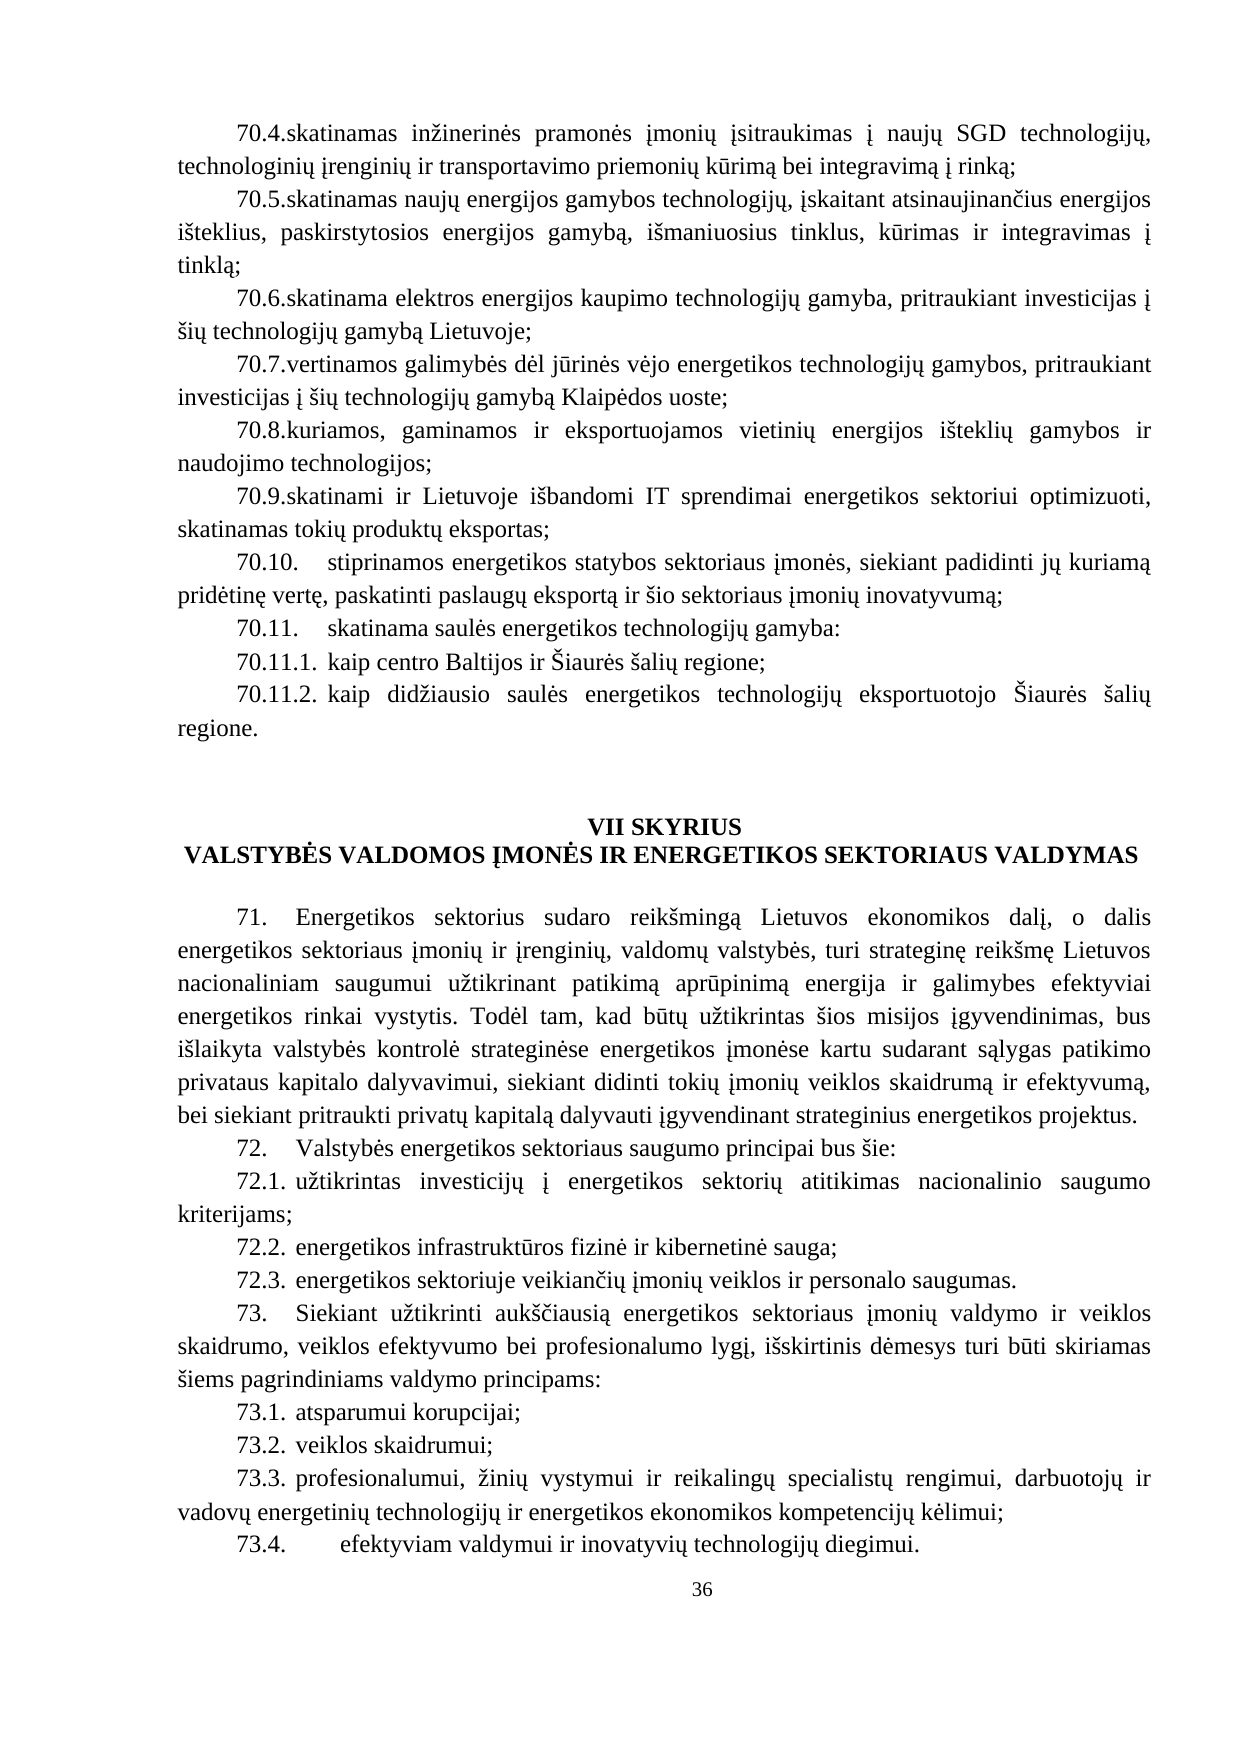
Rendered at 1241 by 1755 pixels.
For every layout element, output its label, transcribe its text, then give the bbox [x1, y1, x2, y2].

text 70.4. skatinamas inžinerinės pramonės įmonių įsitraukimas į naujų SGD technologijų, technologinių įrenginių ir transportavimo priemonių kūrimą bei integravimą į rinką; [177, 118, 1152, 180]
text 73.4. efektyviam valdymui ir inovatyvių technologijų diegimui. [177, 1529, 1152, 1558]
text 70.9. skatinami ir Lietuvoje išbandomi IT sprendimai energetikos sektoriui optimizuoti, skatinamas tokių produktų eksportas; [177, 481, 1152, 543]
text 70.6. skatinama elektros energijos kaupimo technologijų gamyba, pritraukiant investicijas į šių technologijų gamybą Lietuvoje; [177, 283, 1152, 345]
text 70.11.2. kaip didžiausio saulės energetikos technologijų eksportuotojo Šiaurės šalių regione. [177, 679, 1152, 741]
text 71. Energetikos sektorius sudaro reikšmingą Lietuvos ekonomikos dalį, o dalis energetikos sektoriaus įmonių ir įrenginių, valdomų valstybės, turi strateginę reikšmę Lietuvos nacionaliniam saugumui užtikrinant patikimą aprūpinimą energija ir galimybes efektyviai energetikos rinkai vystytis. Todėl tam, kad būtų užtikrintas šios misijos įgyvendinimas, bus išlaikyta valstybės kontrolė strateginėse energetikos įmonėse kartu sudarant sąlygas patikimo privataus kapitalo dalyvavimui, siekiant didinti tokių įmonių veiklos skaidrumą ir efektyvumą, bei siekiant pritraukti privatų kapitalą dalyvauti įgyvendinant strateginius energetikos projektus. [177, 902, 1152, 1129]
text 70.5. skatinamas naujų energijos gamybos technologijų, įskaitant atsinaujinančius energijos išteklius, paskirstytosios energijos gamybą, išmaniuosius tinklus, kūrimas ir integravimas į tinklą; [177, 184, 1152, 279]
text 70.7. vertinamos galimybės dėl jūrinės vėjo energetikos technologijų gamybos, pritraukiant investicijas į šių technologijų gamybą Klaipėdos uoste; [177, 349, 1152, 411]
text 73. Siekiant užtikrinti aukščiausią energetikos sektoriaus įmonių valdymo ir veiklos skaidrumo, veiklos efektyvumo bei profesionalumo lygį, išskirtinis dėmesys turi būti skiriamas šiems pagrindiniams valdymo principams: [177, 1298, 1152, 1393]
text 70.8. kuriamos, gaminamos ir eksportuojamos vietinių energijos išteklių gamybos ir naudojimo technologijos; [177, 415, 1152, 477]
text 72. Valstybės energetikos sektoriaus saugumo principai bus šie: [177, 1133, 1152, 1162]
text 70.11. skatinama saulės energetikos technologijų gamyba: [177, 613, 1152, 642]
text 72.2. energetikos infrastruktūros fizinė ir kibernetinė sauga; [177, 1232, 1152, 1261]
text 70.11.1. kaip centro Baltijos ir Šiaurės šalių regione; [177, 647, 1152, 675]
text 70.10. stiprinamos energetikos statybos sektoriaus įmonės, siekiant padidinti jų kuriamą pridėtinę vertę, paskatinti paslaugų eksportą ir šio sektoriaus įmonių inovatyvumą; [177, 547, 1152, 609]
text VALSTYBĖS VALDOMOS ĮMONĖS IR ENERGETIKOS SEKTORIAUS VALDYMAS [177, 840, 1152, 869]
text 73.2. veiklos skaidrumui; [177, 1431, 1152, 1459]
text 72.1. užtikrintas investicijų į energetikos sektorių atitikimas nacionalinio saugumo kriterijams; [177, 1166, 1152, 1228]
text VII SKYRIUS [177, 812, 1152, 840]
text 73.1. atsparumui korupcijai; [177, 1397, 1152, 1426]
text 72.3. energetikos sektoriuje veikiančių įmonių veiklos ir personalo saugumas. [177, 1265, 1152, 1294]
text 73.3. profesionalumui, žinių vystymui ir reikalingų specialistų rengimui, darbuotojų ir vadovų energetinių technologijų ir energetikos ekonomikos kompetencijų kėlimui; [177, 1463, 1152, 1525]
